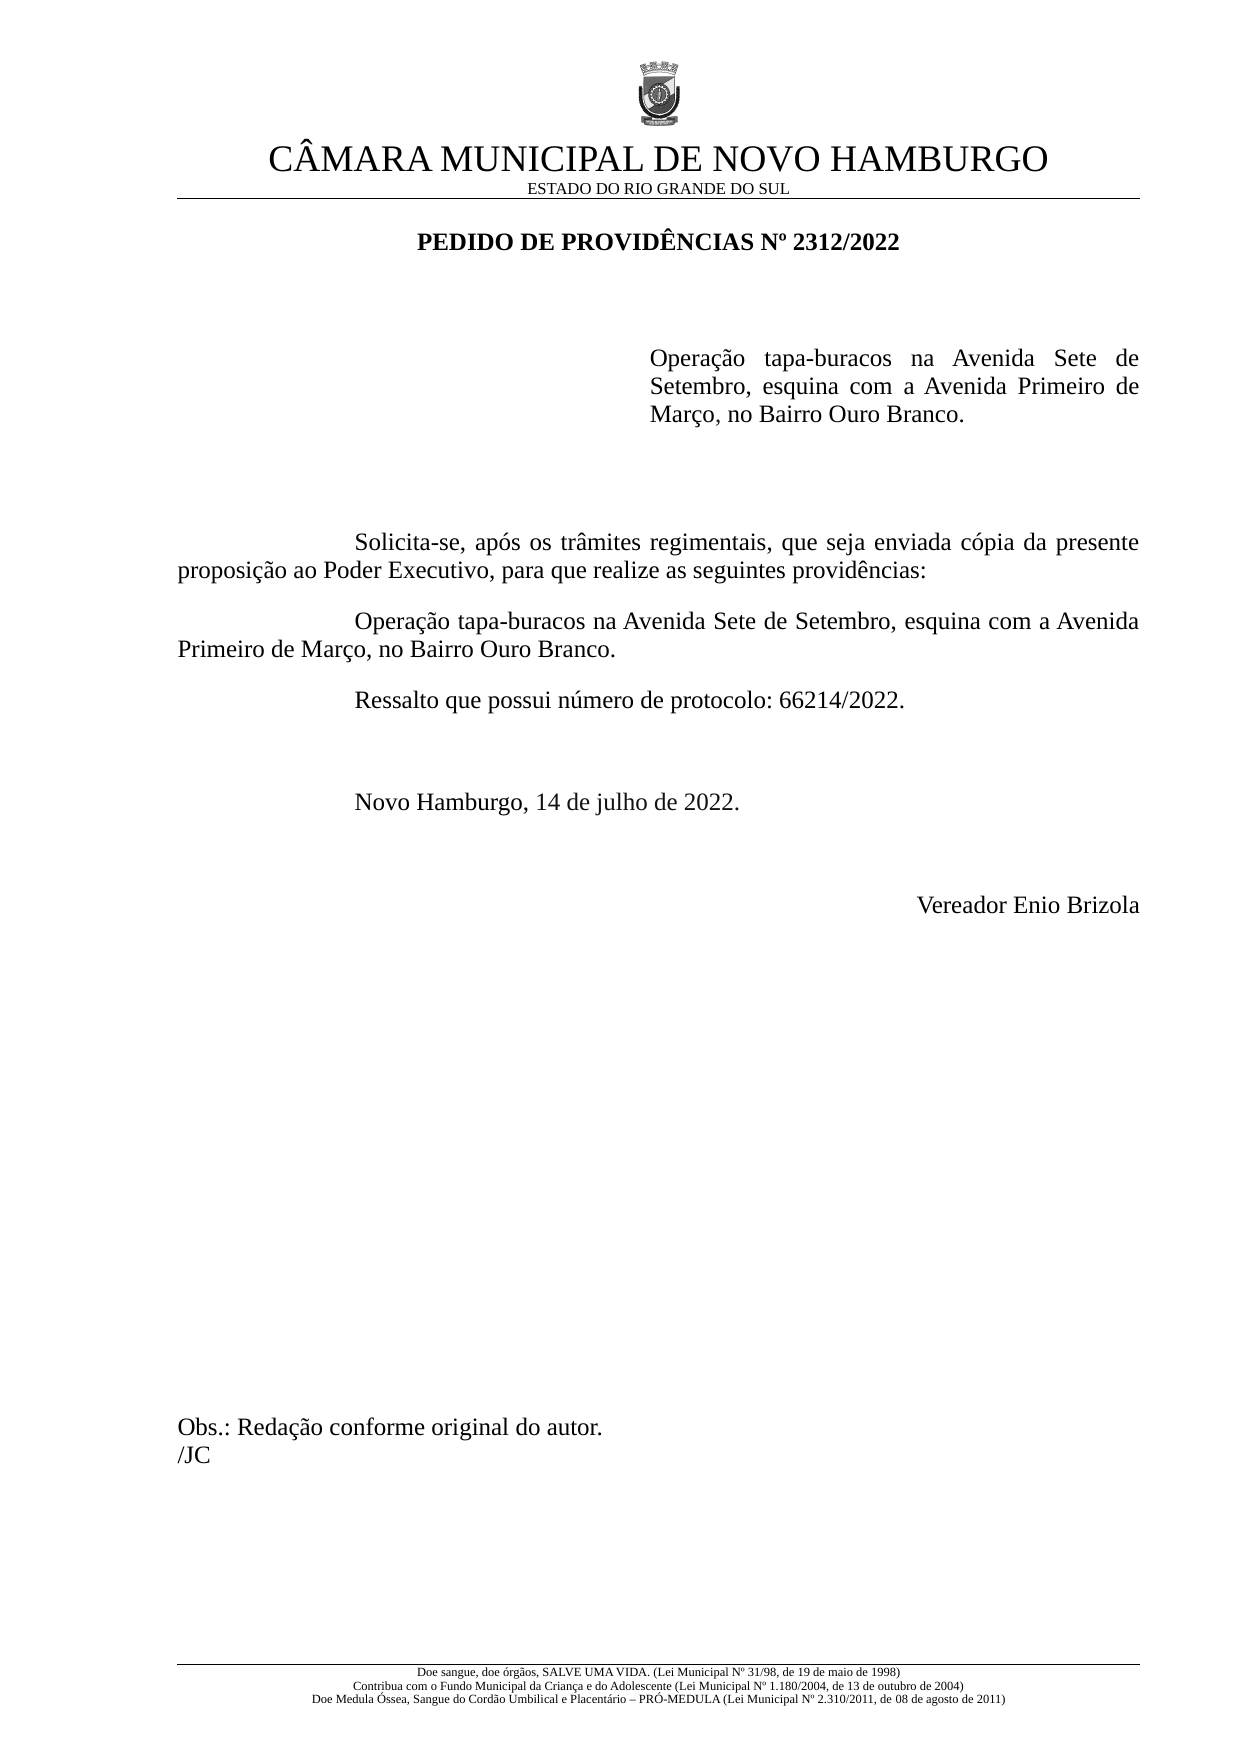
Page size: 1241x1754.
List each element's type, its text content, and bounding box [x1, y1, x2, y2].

text PEDIDO DE PROVIDÊNCIAS Nº 2312/2022 [177, 228, 1140, 256]
text Operação tapa-buracos na Avenida Sete de Setembro, esquina com a Avenida Primeiro de Março, no Bairro Ouro Branco. [177, 607, 1140, 662]
text Solicita-se, após os trâmites regimentais, que seja enviada cópia da presente proposição ao Poder Executivo, para que realize as seguintes providências: [177, 528, 1140, 583]
text Novo Hamburgo, 14 de julho de 2022. [177, 788, 1140, 816]
text Ressalto que possui número de protocolo: 66214/2022. [177, 686, 1140, 714]
text Vereador Enio Brizola [177, 891, 1140, 919]
text Operação tapa-buracos na Avenida Sete de Setembro, esquina com a Avenida Primeiro de Março, no Bairro Ouro Branco. [649, 344, 1140, 428]
text Obs.: Redação conforme original do autor. [177, 1413, 1140, 1441]
text /JC [177, 1441, 1140, 1469]
